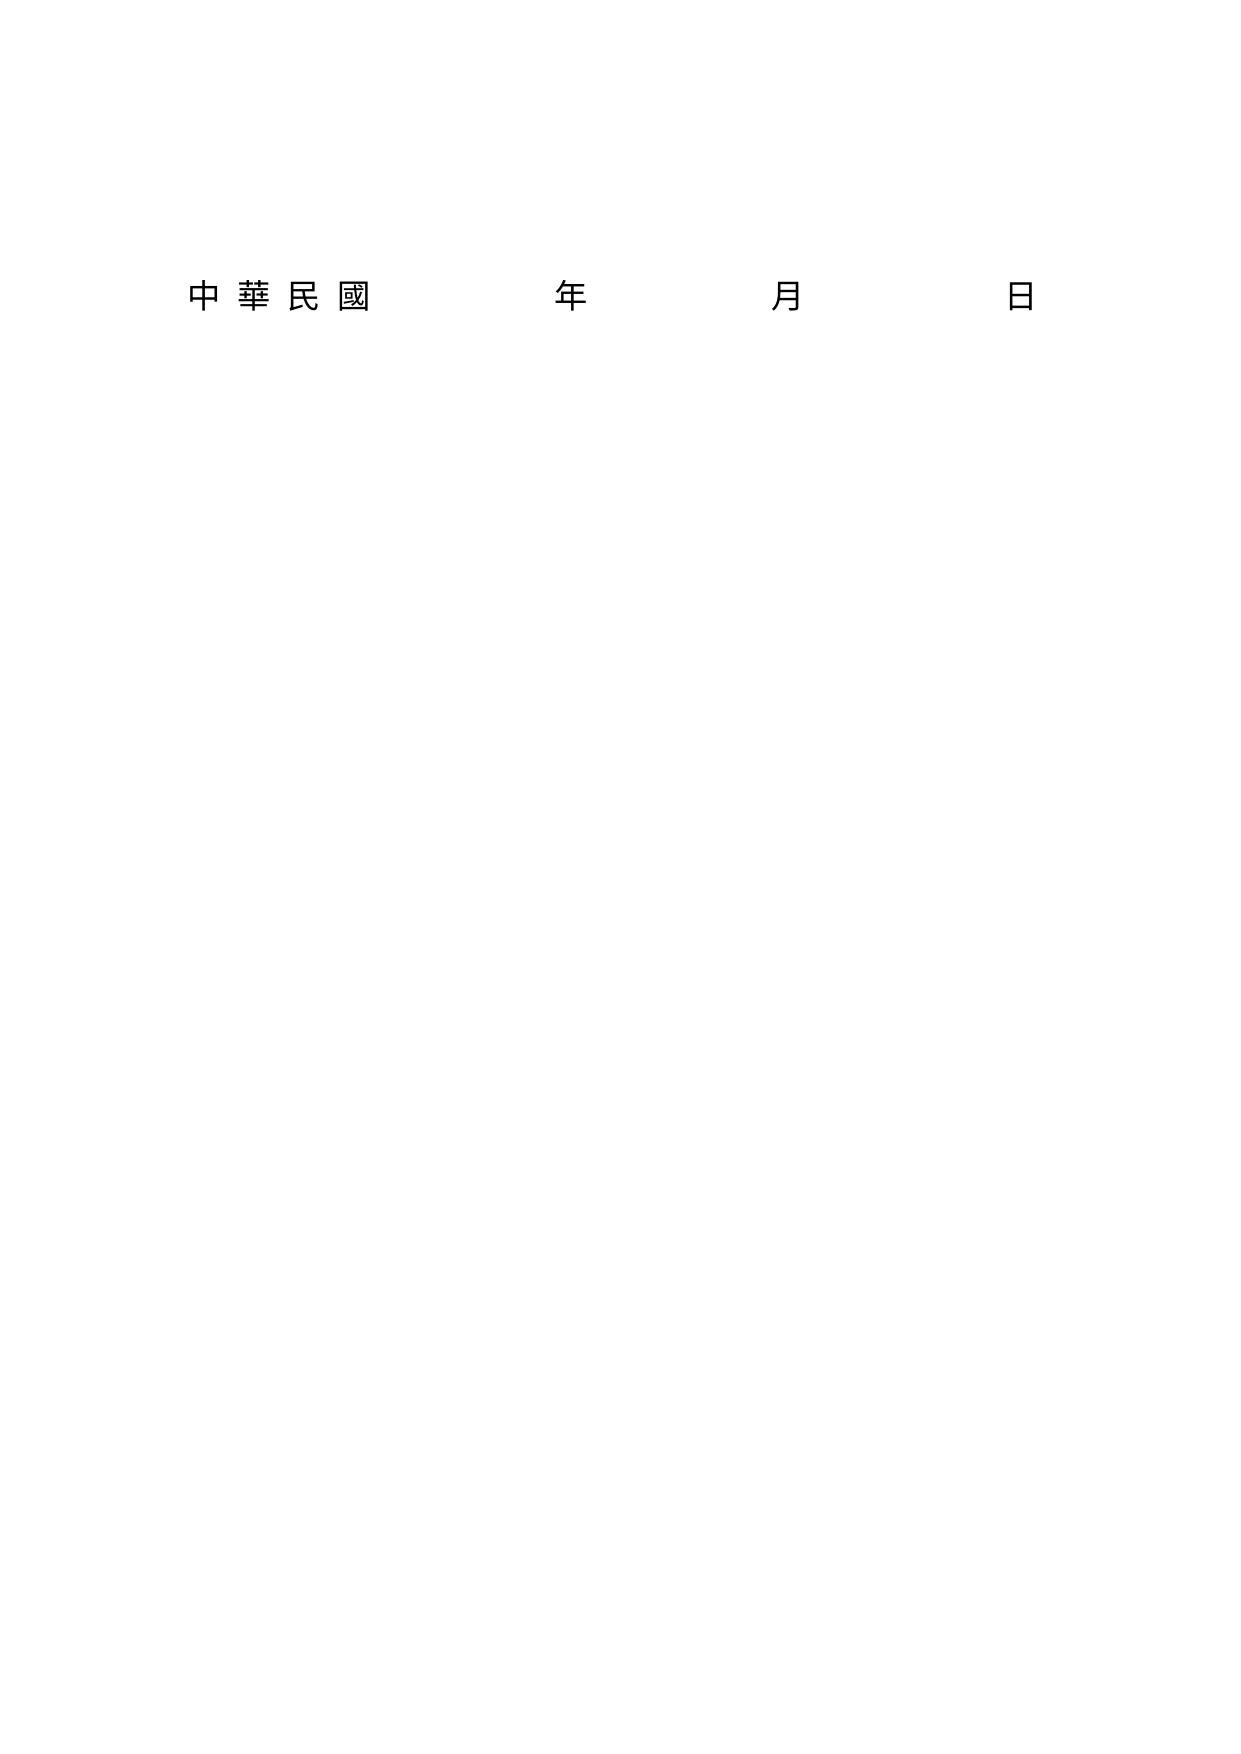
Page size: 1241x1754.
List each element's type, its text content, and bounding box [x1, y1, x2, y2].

text 中 華 民 國 年 月 日 [187, 252, 1053, 314]
